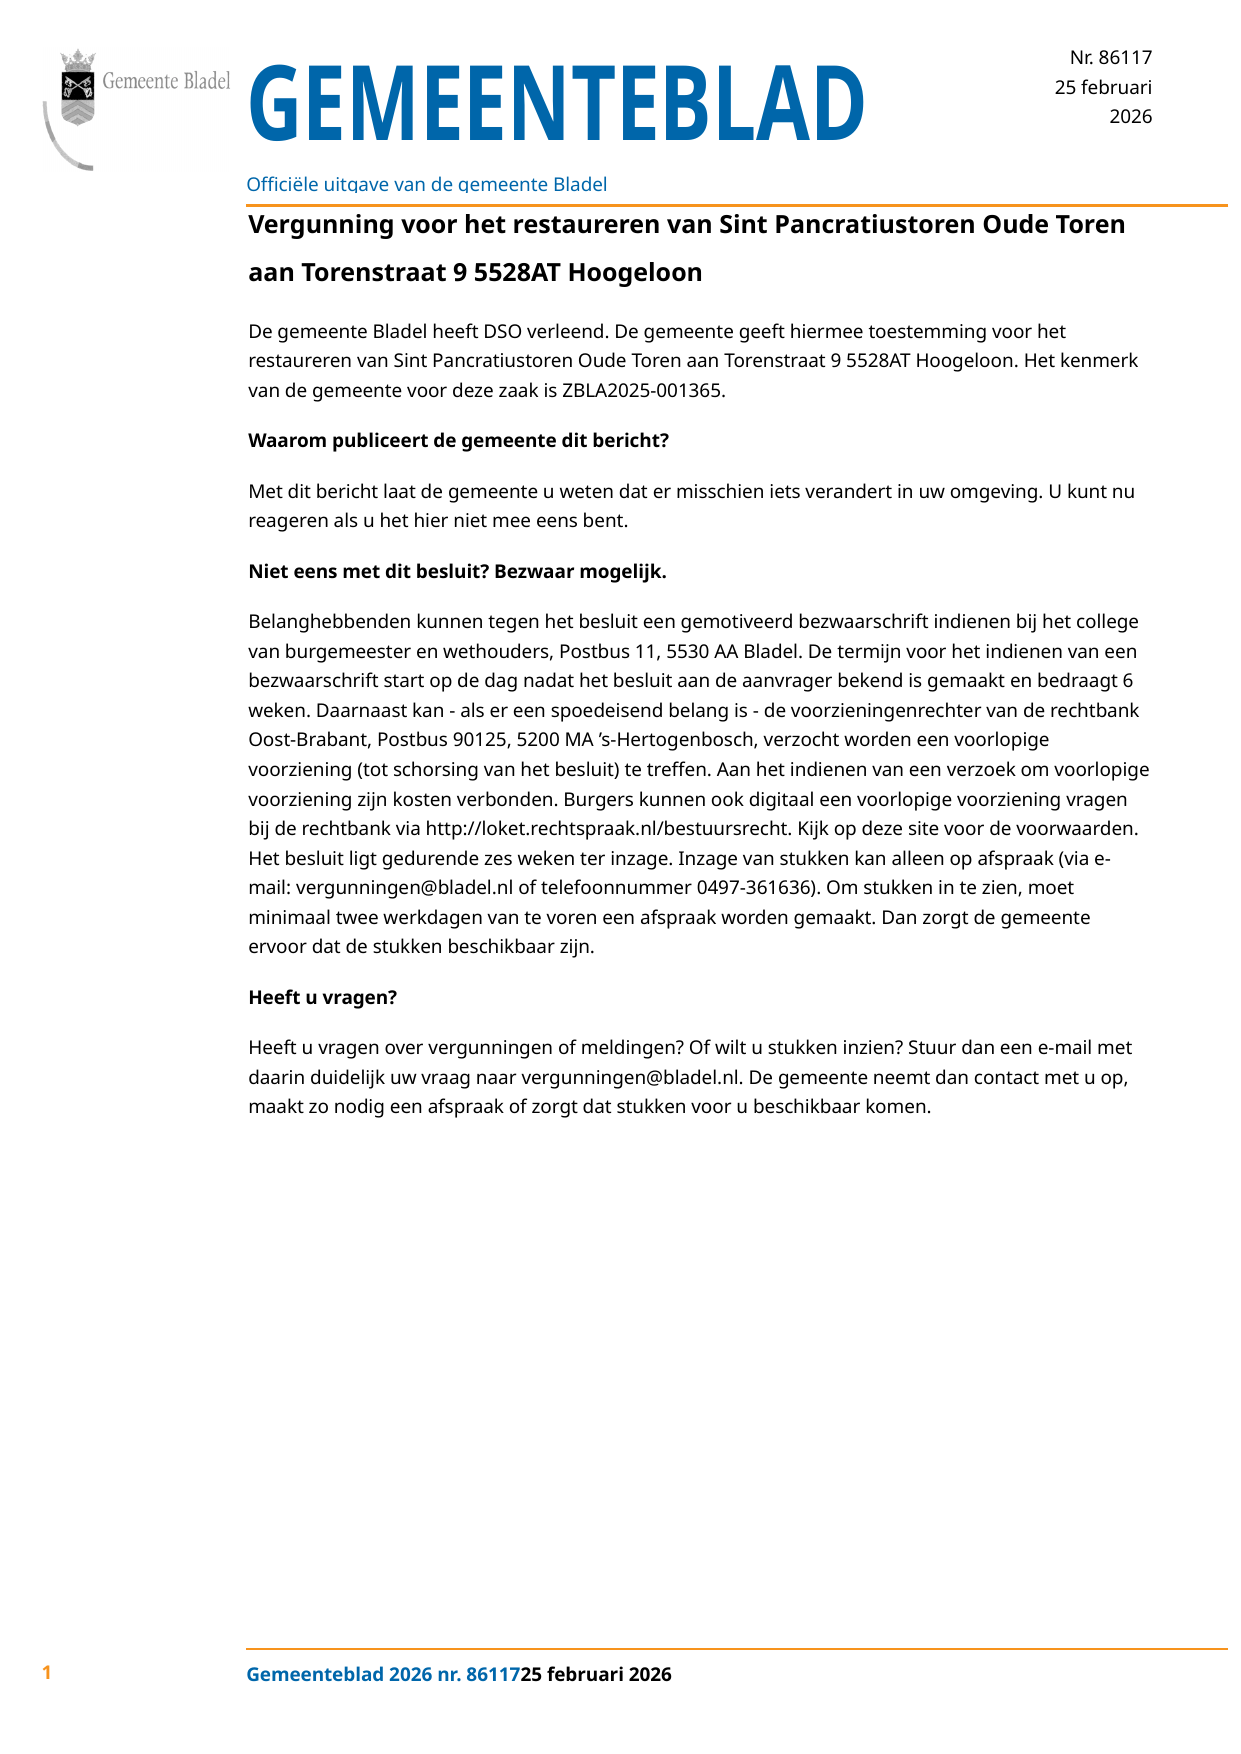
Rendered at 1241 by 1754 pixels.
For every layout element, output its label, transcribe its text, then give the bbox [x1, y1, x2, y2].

picture [41, 47, 231, 172]
text Belanghebbenden kunnen tegen het besluit een gemotiveerd bezwaarschrift indienen bij het college van burgemeester en wethouders, Postbus 11, 5530 AA Bladel. De termijn voor het indienen van een bezwaarschrift start op de dag nadat het besluit aan de aanvrager bekend is gemaakt en bedraagt 6 weken. Daarnaast kan - als er een spoedeisend belang is - de voorzieningenrechter van de rechtbank Oost-Brabant, Postbus 90125, 5200 MA ’s-Hertogenbosch, verzocht worden een voorlopige voorziening (tot schorsing van het besluit) te treffen. Aan het indienen van een verzoek om voorlopige voorziening zijn kosten verbonden. Burgers kunnen ook digitaal een voorlopige voorziening vragen bij de rechtbank via http://loket.rechtspraak.nl/bestuursrecht. Kijk op deze site voor de voorwaarden. Het besluit ligt gedurende zes weken ter inzage. Inzage van stukken kan alleen op afspraak (via e-mail: vergunningen@bladel.nl of telefoonnummer 0497-361636). Om stukken in te zien, moet minimaal twee werkdagen van te voren een afspraak worden gemaakt. Dan zorgt de gemeente ervoor dat de stukken beschikbaar zijn. [248, 608, 1152, 959]
text Met dit bericht laat de gemeente u weten dat er misschien iets verandert in uw omgeving. U kunt nu reageren als u het hier niet mee eens bent. [248, 478, 1152, 533]
text Heeft u vragen? [248, 984, 1152, 1010]
text Waarom publiceert de gemeente dit bericht? [248, 427, 1152, 453]
text Vergunning voor het restaureren van Sint Pancratiustoren Oude Toren aan Torenstraat 9 5528AT Hoogeloon [248, 207, 1152, 288]
text Heeft u vragen over vergunningen of meldingen? Of wilt u stukken inzien? Stuur dan een e-mail met daarin duidelijk uw vraag naar vergunningen@bladel.nl. De gemeente neemt dan contact met u op, maakt zo nodig een afspraak of zorgt dat stukken voor u beschikbaar komen. [248, 1034, 1152, 1119]
text De gemeente Bladel heeft DSO verleend. De gemeente geeft hiermee toestemming voor het restaureren van Sint Pancratiustoren Oude Toren aan Torenstraat 9 5528AT Hoogeloon. Het kenmerk van de gemeente voor deze zaak is ZBLA2025-001365. [248, 318, 1152, 403]
text Niet eens met dit besluit? Bezwaar mogelijk. [248, 558, 1152, 584]
